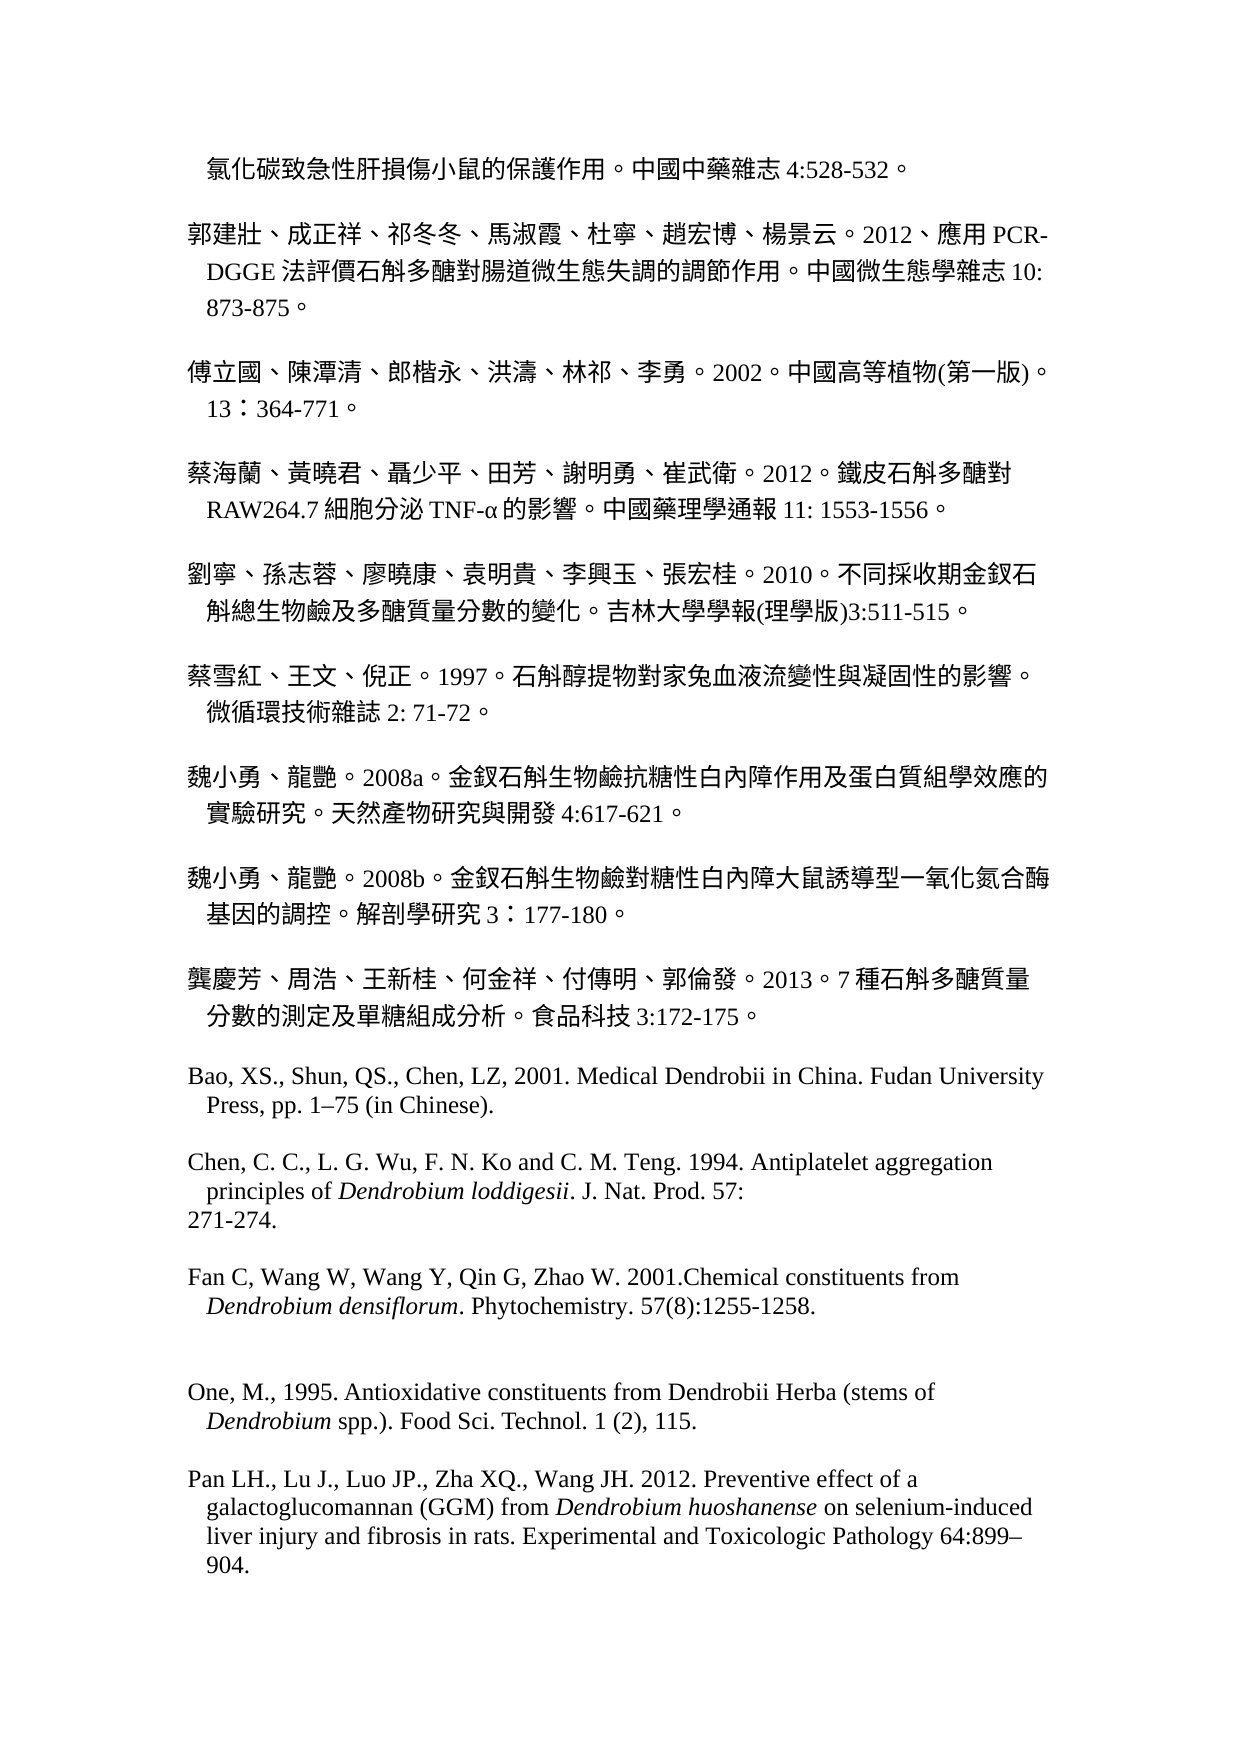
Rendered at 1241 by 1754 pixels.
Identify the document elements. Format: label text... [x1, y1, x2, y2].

list 郭建壯、成正祥、祁冬冬、馬淑霞、杜寧、趙宏博、楊景云。2012、應用PCR-DGGE法評價石斛多醣對腸道微生態失調的調節作用。中國微生態學雜志10: 873-875。 [187, 215, 1053, 324]
text One, M., 1995. Antioxidative constituents from Dendrobii Herba (stems of Dendrobium spp.). Food Sci. Technol. 1 (2), 115. [187, 1377, 1053, 1435]
text 271-274. [187, 1205, 1053, 1234]
text Chen, C. C., L. G. Wu, F. N. Ko and C. M. Teng. 1994. Antiplatelet aggregation principles of Dendrobium loddigesii. J. Nat. Prod. 57: [187, 1147, 1053, 1205]
list 氯化碳致急性肝損傷小鼠的保護作用。中國中藥雜志4:528-532。 [187, 150, 1053, 186]
text Pan LH., Lu J., Luo JP., Zha XQ., Wang JH. 2012. Preventive effect of a galactoglucomannan (GGM) from Dendrobium huoshanense on selenium-induced liver injury and fibrosis in rats. Experimental and Toxicologic Pathology 64:899–904. [187, 1464, 1053, 1579]
list 蔡海蘭、黃曉君、聶少平、田芳、謝明勇、崔武衛。2012。鐵皮石斛多醣對RAW264.7細胞分泌TNF-α的影響。中國藥理學通報11: 1553-1556。 [187, 454, 1053, 526]
list 龔慶芳、周浩、王新桂、何金祥、付傳明、郭倫發。2013。7種石斛多醣質量分數的測定及單糖組成分析。食品科技3:172-175。 [187, 960, 1053, 1032]
list 劉寧、孫志蓉、廖曉康、袁明貴、李興玉、張宏桂。2010。不同採收期金釵石斛總生物鹼及多醣質量分數的變化。吉林大學學報(理學版)3:511-515。 [187, 555, 1053, 627]
list 魏小勇、龍艷。2008a。金釵石斛生物鹼抗糖性白內障作用及蛋白質組學效應的實驗研究。天然產物研究與開發4:617-621。 [187, 757, 1053, 830]
list 魏小勇、龍艷。2008b。金釵石斛生物鹼對糖性白內障大鼠誘導型一氧化氮合酶基因的調控。解剖學研究3：177-180。 [187, 859, 1053, 931]
text 蔡雪紅、王文、倪正。1997。石斛醇提物對家兔血液流變性與凝固性的影響。微循環技術雜誌 2: 71-72。 [187, 656, 1053, 729]
list 傅立國、陳潭清、郎楷永、洪濤、林祁、李勇。2002。中國高等植物(第一版)。13：364-771。 [187, 352, 1053, 425]
text Fan C, Wang W, Wang Y, Qin G, Zhao W. 2001.Chemical constituents from Dendrobium densiflorum. Phytochemistry. 57(8):1255-1258. [187, 1262, 1053, 1320]
text Bao, XS., Shun, QS., Chen, LZ, 2001. Medical Dendrobii in China. Fudan University Press, pp. 1–75 (in Chinese). [187, 1061, 1053, 1119]
